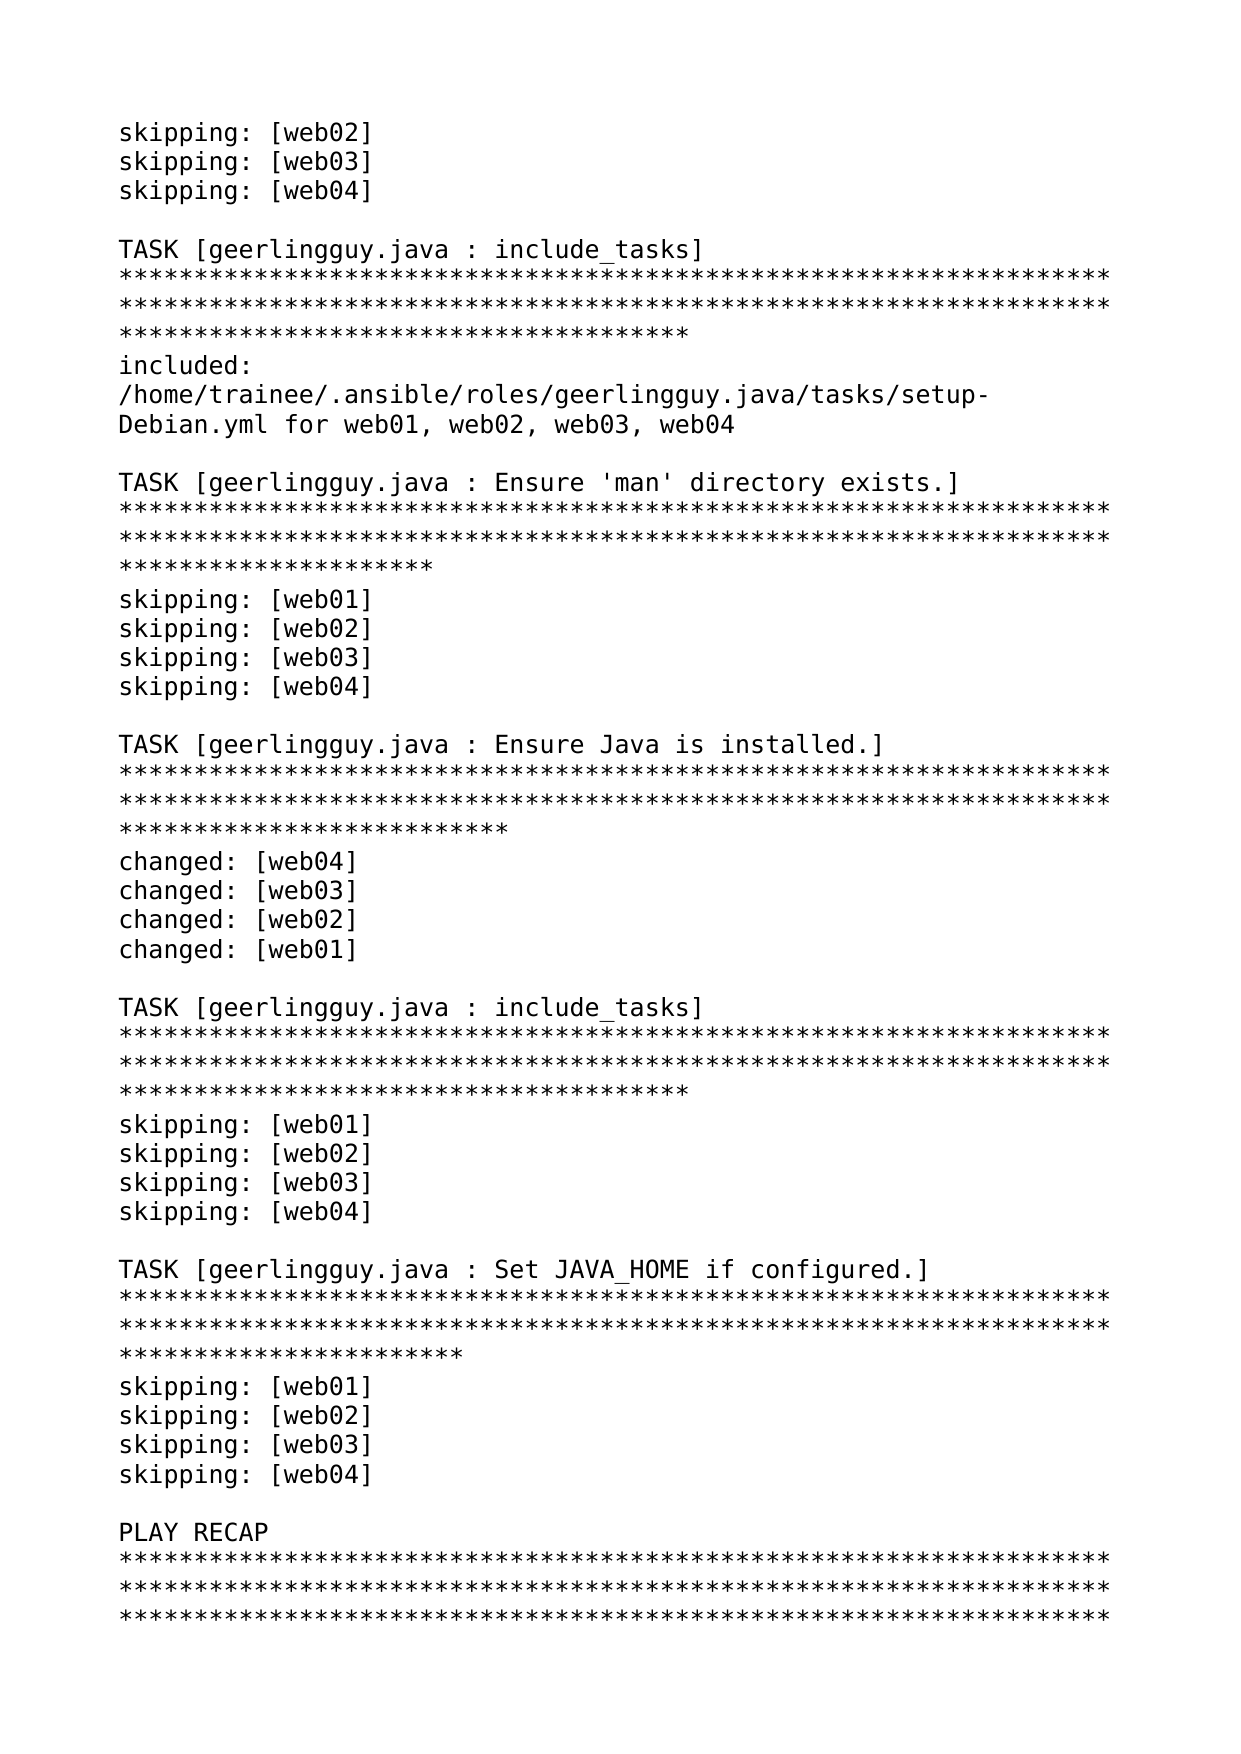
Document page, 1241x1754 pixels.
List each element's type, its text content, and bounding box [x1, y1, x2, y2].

text skipping: [web02] skipping: [web03] skipping: [web04] TASK [geerlingguy.java : include_tasks] ************************************************************************************************************************************************************************** included: /home/trainee/.ansible/roles/geerlingguy.java/tasks/setup-Debian.yml for web01, web02, web03, web04 TASK [geerlingguy.java : Ensure 'man' directory exists.] ********************************************************************************************************************************************************* skipping: [web01] skipping: [web02] skipping: [web03] skipping: [web04] TASK [geerlingguy.java : Ensure Java is installed.] ************************************************************************************************************************************************************** changed: [web04] changed: [web03] changed: [web02] changed: [web01] TASK [geerlingguy.java : include_tasks] ************************************************************************************************************************************************************************** skipping: [web01] skipping: [web02] skipping: [web03] skipping: [web04] TASK [geerlingguy.java : Set JAVA_HOME if configured.] *********************************************************************************************************************************************************** skipping: [web01] skipping: [web02] skipping: [web03] skipping: [web04] PLAY RECAP ****************************************************************************************************************************************************************************************************** [118, 118, 1122, 1635]
